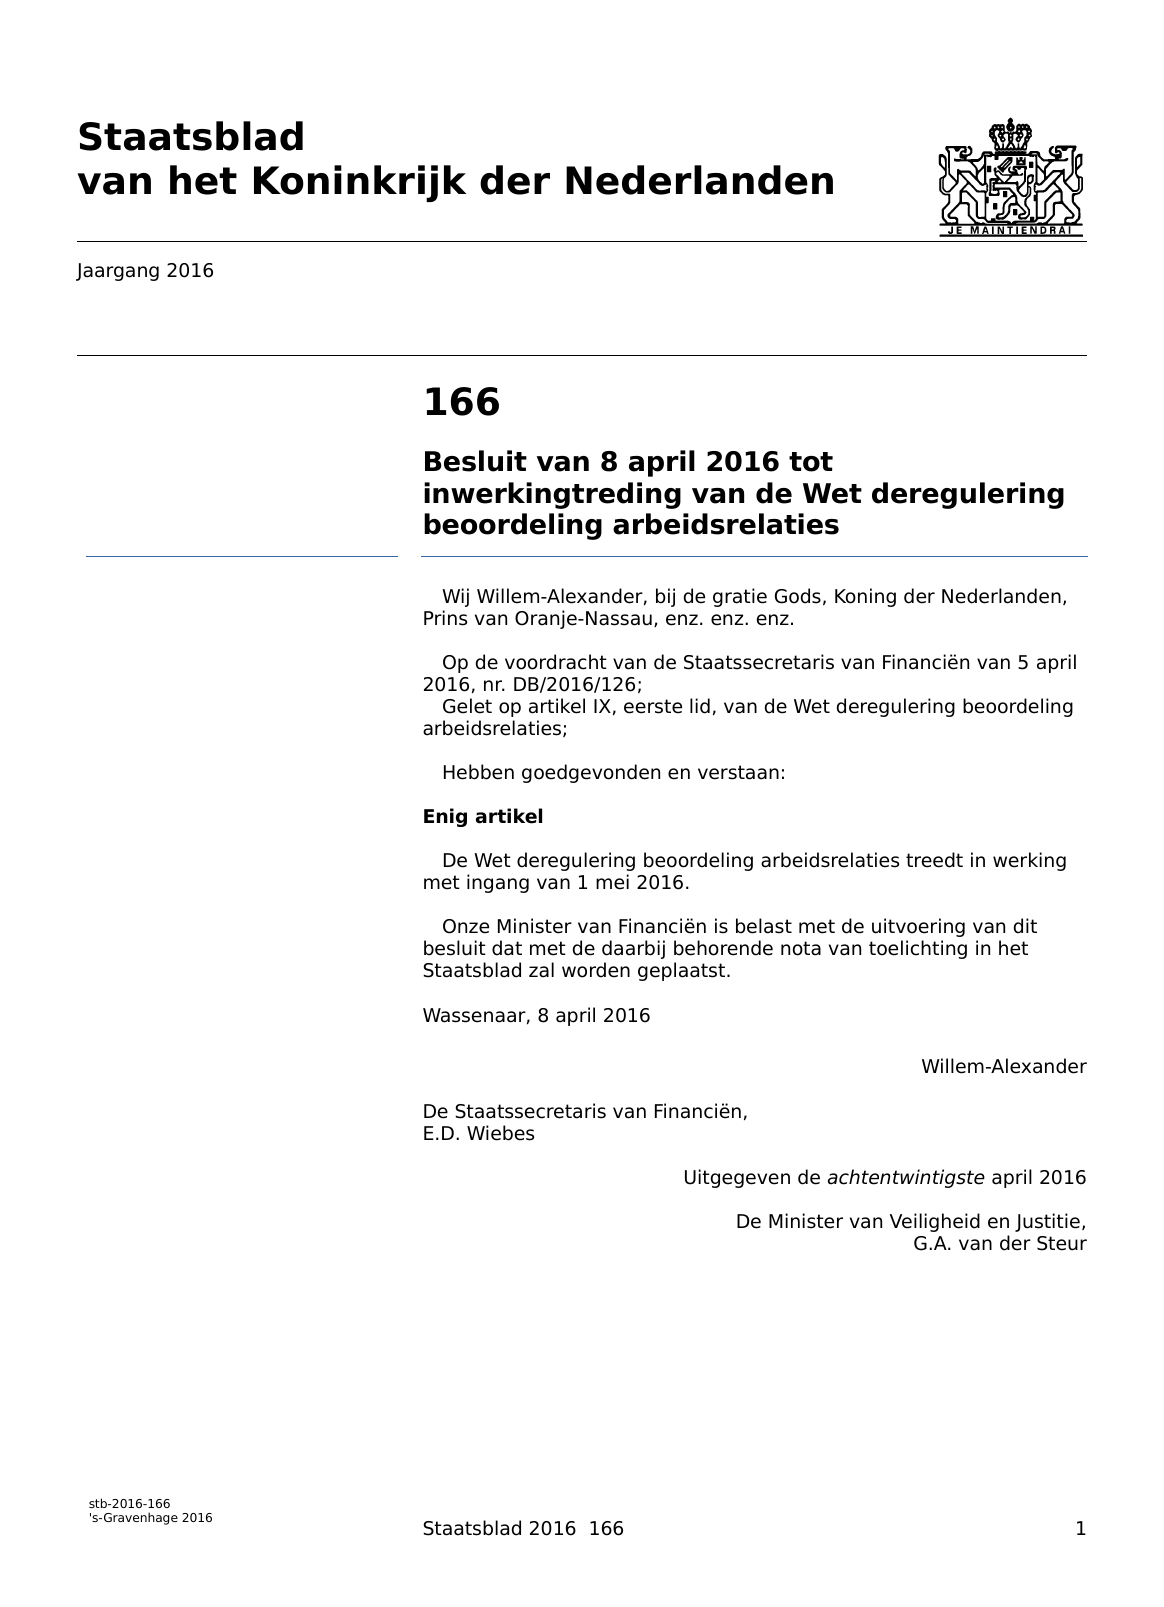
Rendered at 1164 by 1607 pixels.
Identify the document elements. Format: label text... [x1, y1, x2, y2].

table_cell Jaargang 2016 [77, 242, 1087, 355]
picture [936, 115, 1087, 240]
text De Minister van Veiligheid en Justitie, G.A. van der Steur [422, 1211, 1087, 1255]
text Willem-Alexander [422, 1056, 1087, 1078]
text Besluit van 8 april 2016 tot inwerkingtreding van de Wet deregulering beoordeling arbeidsrelaties [422, 447, 1087, 541]
text Gelet op artikel IX, eerste lid, van de Wet deregulering beoordeling arbeidsrelaties; [422, 696, 1087, 740]
table_header [886, 100, 1087, 241]
text Wij Willem-Alexander, bij de gratie Gods, Koning der Nederlanden, Prins van Oranje-Nassau, enz. enz. enz. [422, 586, 1087, 629]
text 's-Gravenhage 2016 [88, 1511, 323, 1525]
text Onze Minister van Financiën is belast met de uitvoering van dit besluit dat met de daarbij behorende nota van toelichting in het Staatsblad zal worden geplaatst. [422, 916, 1087, 982]
text Wassenaar, 8 april 2016 [422, 1004, 1087, 1026]
subtitle Enig artikel [422, 806, 1087, 828]
text Hebben goedgevonden en verstaan: [422, 762, 1087, 784]
text stb-2016-166 [88, 1497, 323, 1511]
subtitle 166 [422, 381, 1087, 424]
text Uitgegeven de achtentwintigste april 2016 [422, 1167, 1087, 1189]
text De Wet deregulering beoordeling arbeidsrelaties treedt in werking met ingang van 1 mei 2016. [422, 850, 1087, 894]
text Op de voordracht van de Staatssecretaris van Financiën van 5 april 2016, nr. DB/2016/126; [422, 652, 1087, 696]
text De Staatssecretaris van Financiën, E.D. Wiebes [422, 1101, 1087, 1144]
table_header Staatsblad van het Koninkrijk der Nederlanden [77, 100, 886, 241]
